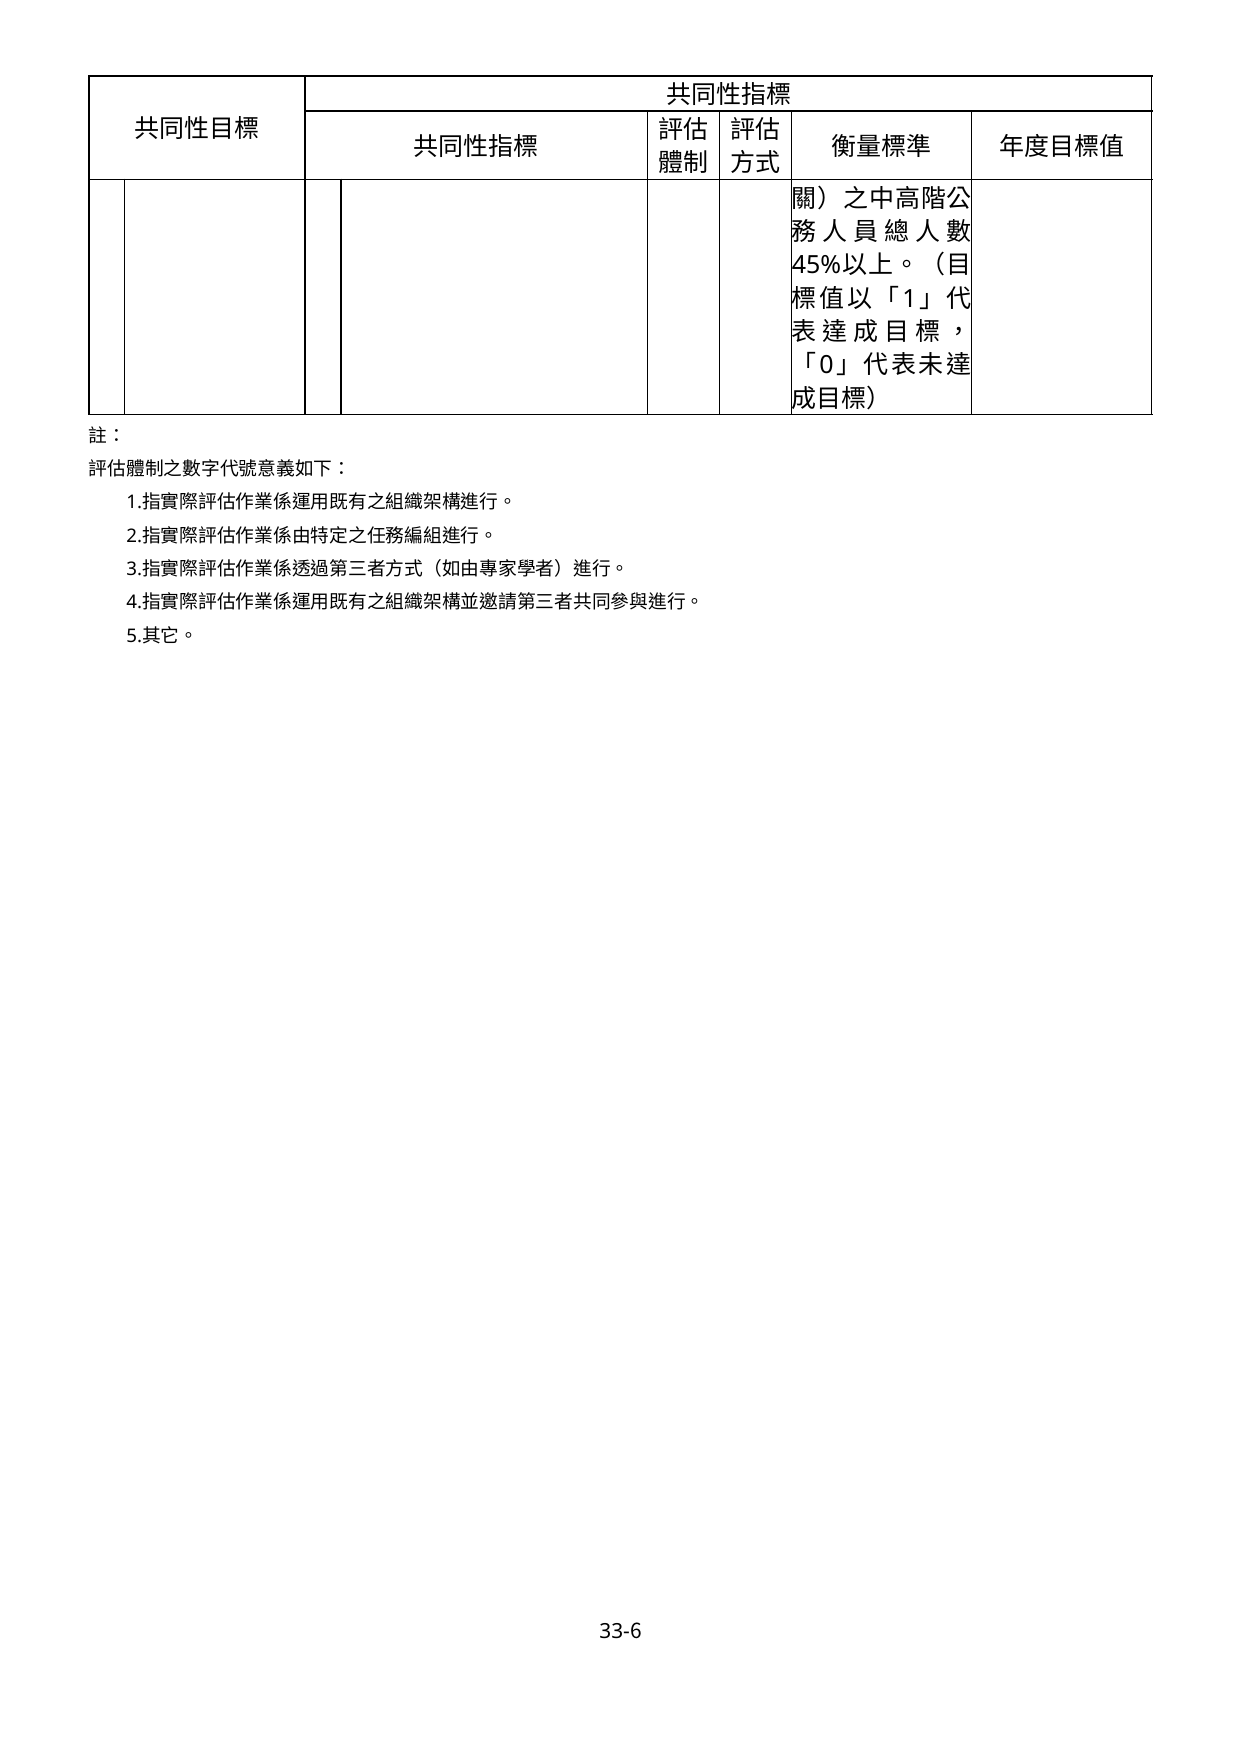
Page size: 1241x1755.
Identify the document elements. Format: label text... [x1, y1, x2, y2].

text 1.指實際評估作業係運用既有之組織架構進行。 [89, 482, 1152, 515]
table_cell [125, 180, 304, 414]
table_cell 評估 體制 [648, 112, 719, 178]
table_cell [648, 180, 719, 414]
table_cell 關）之中高階公務人員總人數45%以上。（目標值以「1」代表達成目標，「0」代表未達成目標） [792, 180, 971, 414]
table_header 共同性指標 [306, 77, 1151, 110]
text 3.指實際評估作業係透過第三者方式（如由專家學者）進行。 [89, 549, 1152, 582]
table_header 共同性目標 [90, 77, 304, 178]
table_cell 衡量標準 [792, 112, 971, 178]
table_cell [306, 180, 340, 414]
text 評估體制之數字代號意義如下： [89, 449, 1152, 482]
text 2.指實際評估作業係由特定之任務編組進行。 [89, 515, 1152, 549]
text 4.指實際評估作業係運用既有之組織架構並邀請第三者共同參與進行。 [89, 582, 1152, 615]
table_cell [342, 180, 647, 414]
table_cell [90, 180, 124, 414]
text 5.其它。 [89, 615, 1152, 649]
table_cell 評估 方式 [720, 112, 791, 178]
table_cell [972, 180, 1151, 414]
table_cell 年度目標值 [972, 112, 1151, 178]
text 註： [89, 415, 1152, 449]
table_cell [720, 180, 791, 414]
table_cell 共同性指標 [306, 112, 647, 178]
